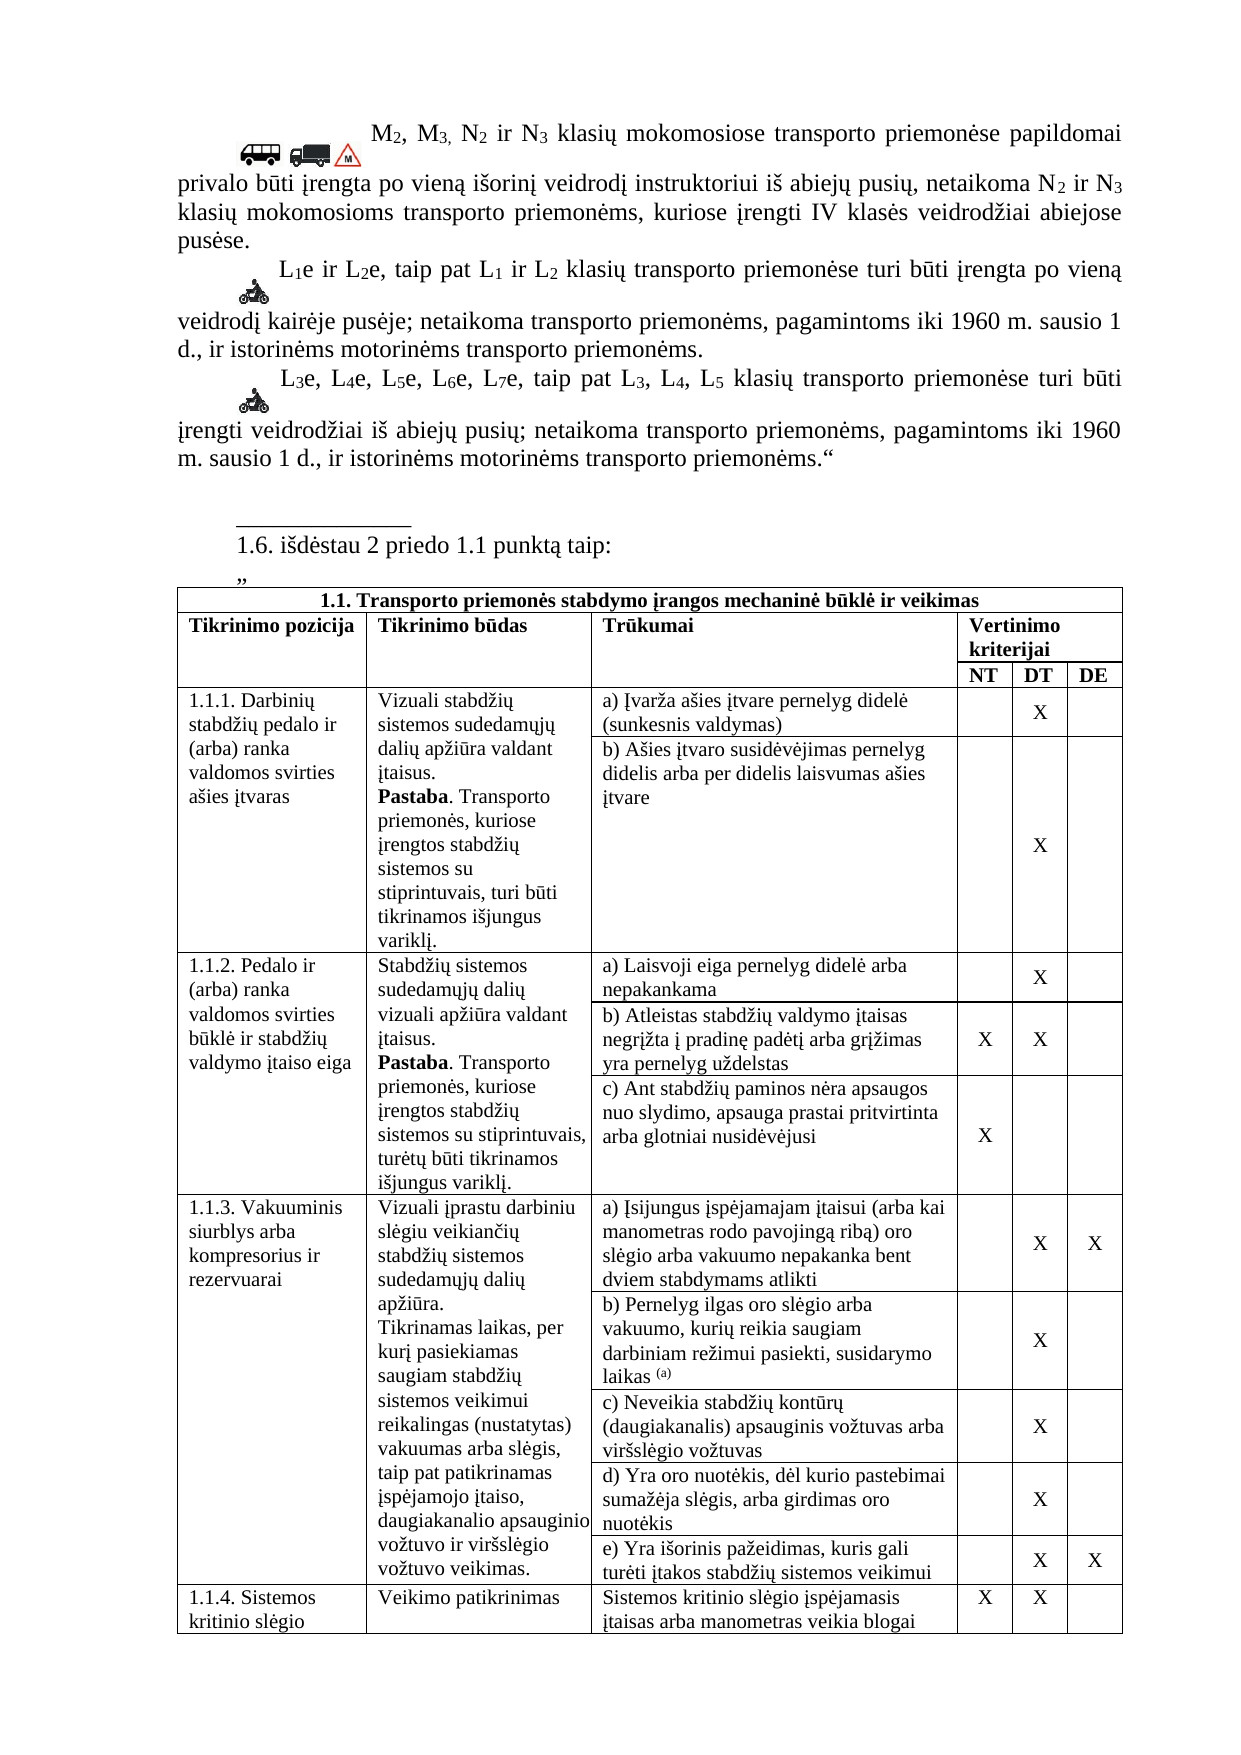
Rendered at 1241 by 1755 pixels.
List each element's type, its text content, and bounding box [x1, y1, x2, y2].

table_cell 1.1.2. Pedalo ir (arba) ranka valdomos svirties būklė ir stabdžių valdymo įtaiso eiga [178, 953, 366, 1194]
table_cell a) Įvarža ašies įtvare pernelyg didelė (sunkesnis valdymas) [592, 688, 957, 736]
text (ženklas) L3e, L4e, L5e, L6e, L7e, taip pat L3, L4, L5 klasių transporto priemonėse turi būti įrengti veidrodžiai iš abiejų pusių; netaikoma transporto priemonėms, pagamintoms iki 1960 m. sausio 1 d., ir istorinėms motorinėms transporto priemonėms.“ [177, 363, 1122, 472]
table_cell [1068, 1585, 1122, 1633]
table_cell 1.1.1. Darbinių stabdžių pedalo ir (arba) ranka valdomos svirties ašies įtvaras [178, 688, 366, 952]
table_cell a) Laisvoji eiga pernelyg didelė arba nepakankama [592, 953, 957, 1001]
table_cell e) Yra išorinis pažeidimas, kuris gali turėti įtakos stabdžių sistemos veikimui [592, 1536, 957, 1584]
table_cell Trūkumai [592, 613, 957, 687]
table_cell [1068, 1076, 1122, 1194]
text „ [177, 558, 1122, 587]
table_cell [958, 1536, 1012, 1584]
table_cell X [1013, 953, 1067, 1001]
table_cell [1068, 1292, 1122, 1388]
table_cell X [1013, 1292, 1067, 1388]
table_cell X [1013, 737, 1067, 952]
table_cell [958, 1463, 1012, 1535]
table_cell [958, 1195, 1012, 1291]
table_cell c) Ant stabdžių paminos nėra apsaugos nuo slydimo, apsauga prastai pritvirtinta arba glotniai nusidėvėjusi [592, 1076, 957, 1194]
table_cell DE [1068, 663, 1122, 687]
table_cell X [1013, 1195, 1067, 1291]
table_cell c) Neveikia stabdžių kontūrų (daugiakanalis) apsauginis vožtuvas arba viršslėgio vožtuvas [592, 1390, 957, 1462]
table_cell NT [958, 663, 1012, 687]
table_cell DT [1013, 663, 1067, 687]
table_cell Stabdžių sistemos sudedamųjų dalių vizuali apžiūra valdant įtaisus. Pastaba. Transporto priemonės, kuriose įrengtos stabdžių sistemos su stiprintuvais, turėtų būti tikrinamos išjungus variklį. [367, 953, 591, 1194]
table_cell 1.1.3. Vakuuminis siurblys arba kompresorius ir rezervuarai [178, 1195, 366, 1584]
table_cell [1068, 953, 1122, 1001]
table_cell Tikrinimo būdas [367, 613, 591, 687]
table_cell [958, 1390, 1012, 1462]
table_cell [1068, 688, 1122, 736]
text 1.6. išdėstau 2 priedo 1.1 punktą taip: [177, 530, 1122, 558]
table_cell X [1013, 1463, 1067, 1535]
table_cell d) Yra oro nuotėkis, dėl kurio pastebimai sumažėja slėgis, arba girdimas oro nuotėkis [592, 1463, 957, 1535]
table_cell X [958, 1585, 1012, 1633]
table_cell [958, 953, 1012, 1001]
table_cell [1068, 737, 1122, 952]
table_cell Sistemos kritinio slėgio įspėjamasis įtaisas arba manometras veikia blogai [592, 1585, 957, 1633]
table_cell X [1013, 688, 1067, 736]
table_cell X [1013, 1003, 1067, 1075]
table_cell X [958, 1076, 1012, 1194]
table_cell [1068, 1390, 1122, 1462]
table_cell X [1068, 1536, 1122, 1584]
text (ženklai) M2, M3, N2 ir N3 klasių mokomosiose transporto priemonėse papildomai privalo būti įrengta po vieną išorinį veidrodį instruktoriui iš abiejų pusių, netaikoma N2 ir N3 klasių mokomosioms transporto priemonėms, kuriose įrengti IV klasės veidrodžiai abiejose pusėse. [177, 118, 1122, 254]
table_cell a) Įsijungus įspėjamajam įtaisui (arba kai manometras rodo pavojingą ribą) oro slėgio arba vakuumo nepakanka bent dviem stabdymams atlikti [592, 1195, 957, 1291]
table_cell X [1013, 1390, 1067, 1462]
table_cell [958, 688, 1012, 736]
table_cell [1068, 1003, 1122, 1075]
table_header 1.1. Transporto priemonės stabdymo įrangos mechaninė būklė ir veikimas [178, 588, 1122, 612]
table_cell Vizuali stabdžių sistemos sudedamųjų dalių apžiūra valdant įtaisus. Pastaba. Transporto priemonės, kuriose įrengtos stabdžių sistemos su stiprintuvais, turi būti tikrinamos išjungus variklį. [367, 688, 591, 952]
table_cell b) Ašies įtvaro susidėvėjimas pernelyg didelis arba per didelis laisvumas ašies įtvare [592, 737, 957, 952]
table_cell [1068, 1463, 1122, 1535]
table_cell b) Pernelyg ilgas oro slėgio arba vakuumo, kurių reikia saugiam darbiniam režimui pasiekti, susidarymo laikas (a) [592, 1292, 957, 1388]
table_cell Tikrinimo pozicija [178, 613, 366, 687]
table_cell X [1068, 1195, 1122, 1291]
table_cell Vizuali įprastu darbiniu slėgiu veikiančių stabdžių sistemos sudedamųjų dalių apžiūra. Tikrinamas laikas, per kurį pasiekiamas saugiam stabdžių sistemos veikimui reikalingas (nustatytas) vakuumas arba slėgis, taip pat patikrinamas įspėjamojo įtaiso, daugiakanalio apsauginio vožtuvo ir viršslėgio vožtuvo veikimas. [367, 1195, 591, 1584]
table_cell Veikimo patikrinimas [367, 1585, 591, 1633]
table_cell [958, 1292, 1012, 1388]
table_cell X [958, 1003, 1012, 1075]
table_cell b) Atleistas stabdžių valdymo įtaisas negrįžta į pradinę padėtį arba grįžimas yra pernelyg uždelstas [592, 1003, 957, 1075]
text ______________ [177, 501, 1122, 530]
table_cell X [1013, 1585, 1067, 1633]
table_cell 1.1.4. Sistemos kritinio slėgio [178, 1585, 366, 1633]
table_cell Vertinimo kriterijai [958, 613, 1122, 661]
text (ženklas) L1e ir L2e, taip pat L1 ir L2 klasių transporto priemonėse turi būti įrengta po vieną veidrodį kairėje pusėje; netaikoma transporto priemonėms, pagamintoms iki 1960 m. sausio 1 d., ir istorinėms motorinėms transporto priemonėms. [177, 254, 1122, 363]
table_cell [958, 737, 1012, 952]
table_cell [1013, 1076, 1067, 1194]
table_cell X [1013, 1536, 1067, 1584]
